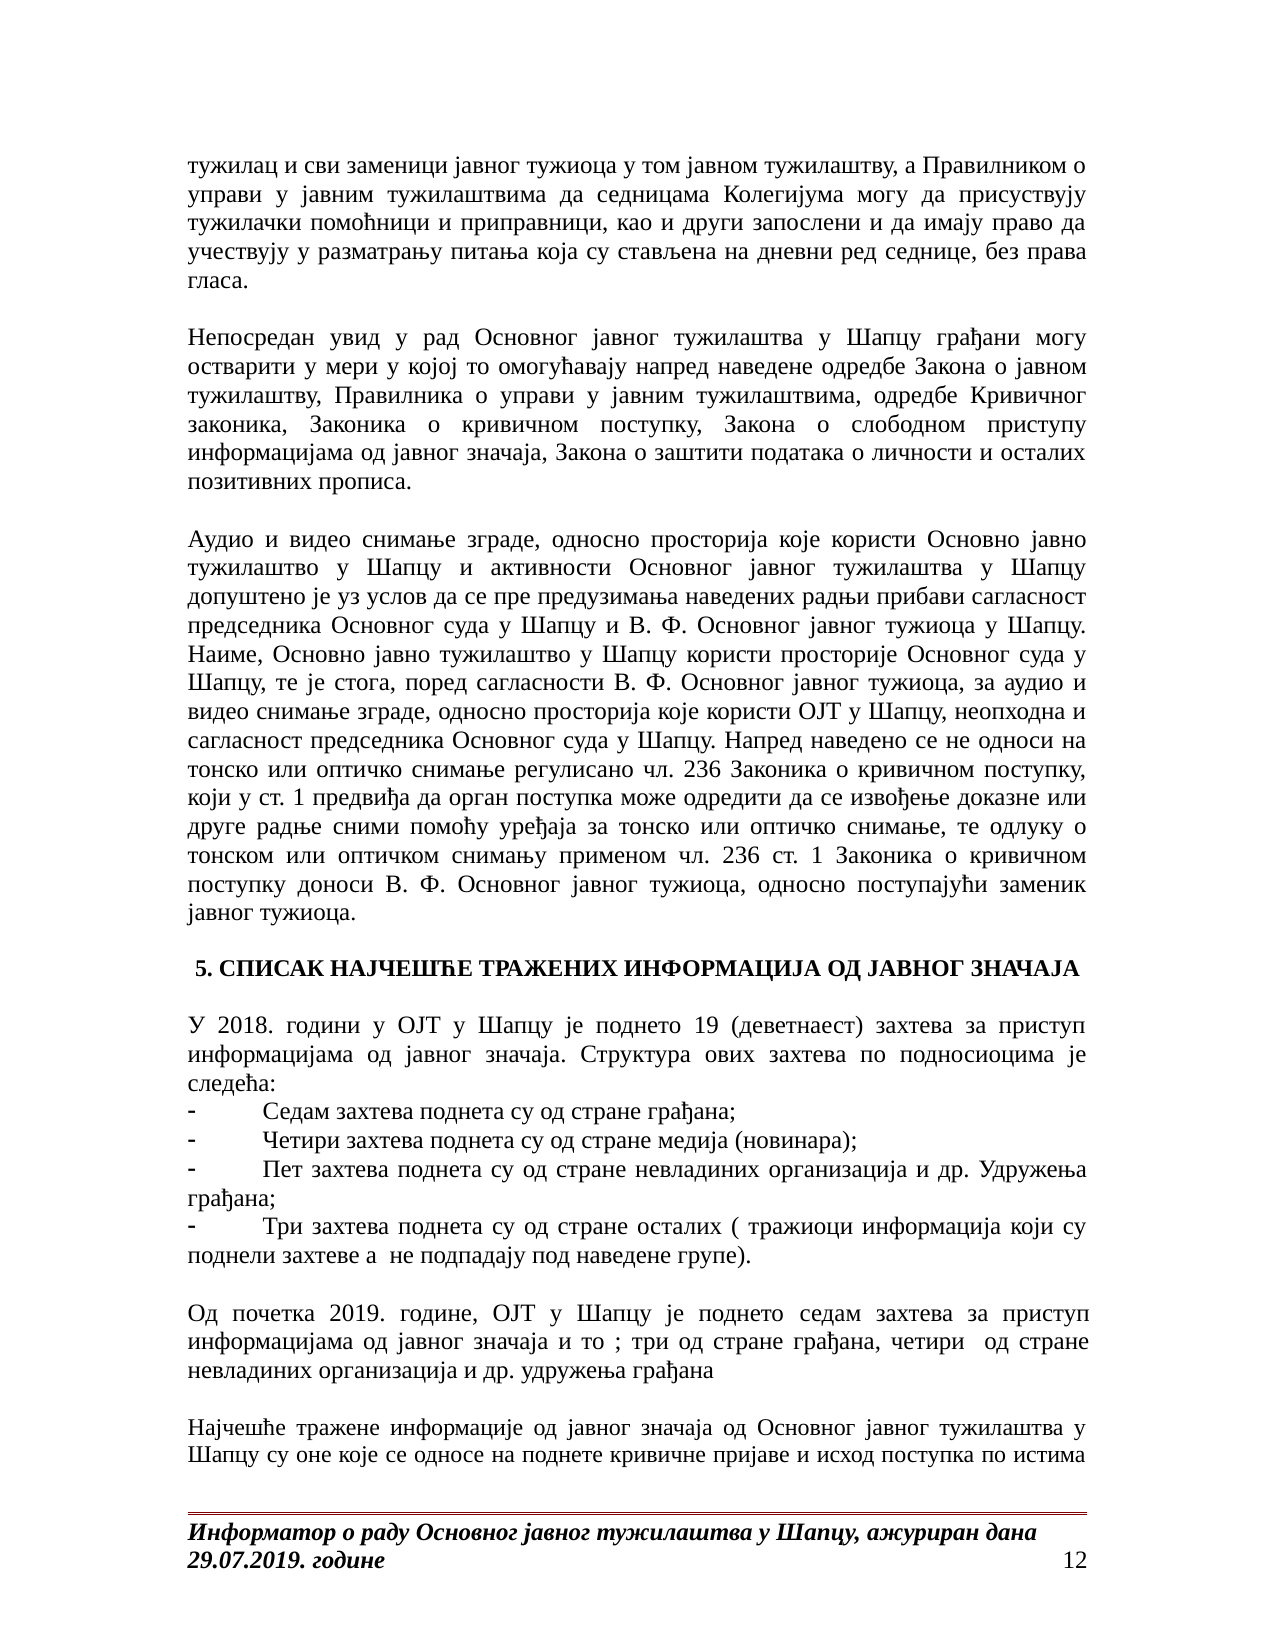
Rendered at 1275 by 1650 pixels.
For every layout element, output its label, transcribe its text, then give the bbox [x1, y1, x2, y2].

text Непосредан увид у рад Основног јавног тужилаштва у Шапцу грађани могу остварити у мери у којој то омогућавају напред наведене одредбе Закона о јавном тужилаштву, Правилника о управи у јавним тужилаштвима, одредбе Кривичног законика, Законика о кривичном поступку, Закона о слободном приступу информацијама од јавног значаја, Закона о заштити података о личности и осталих позитивних прописа. [187, 322, 1087, 495]
text тужилац и сви заменици јавног тужиоца у том јавном тужилаштву, а Правилником о управи у јавним тужилаштвима да седницама Колегијума могу да присуствују тужилачки помоћници и приправници, као и други запослени и да имају право да учествују у разматрању питања која су стављена на дневни ред седнице, без права гласа. [187, 150, 1087, 294]
list Четири захтева поднета су од стране медија (новинара); [187, 1125, 1087, 1154]
text Аудио и видео снимање зграде, односно просторија које користи Основно јавно тужилаштво у Шапцу и активности Основног јавног тужилаштва у Шапцу допуштено је уз услов да се пре предузимања наведених радњи прибави сагласност председника Основног суда у Шапцу и В. Ф. Основног јавног тужиоца у Шапцу. Наиме, Основно јавно тужилаштво у Шапцу користи просторије Основног суда у Шапцу, те је стога, поред сагласности В. Ф. Основног јавног тужиоца, за аудио и видео снимање зграде, односно просторија које користи ОЈТ у Шапцу, неопходна и сагласност председника Основног суда у Шапцу. Напред наведено се не односи на тонско или оптичко снимање регулисано чл. 236 Законика о кривичном поступку, који у ст. 1 предвиђа да орган поступка може одредити да се извођење доказне или друге радње сними помоћу уређаја за тонско или оптичко снимање, те одлуку о тонском или оптичком снимању применом чл. 236 ст. 1 Законика о кривичном поступку доноси В. Ф. Основног јавног тужиоца, односно поступајући заменик јавног тужиоца. [187, 524, 1087, 926]
text У 2018. години у ОЈТ у Шапцу је поднето 19 (деветнаест) захтева за приступ информацијама од јавног значаја. Структура ових захтева по подносиоцима је следећа: [187, 1010, 1087, 1096]
text Најчешће тражене информације од јавног значаја од Основног јавног тужилаштва у Шапцу су оне које се односе на поднете кривичне пријаве и исход поступка по истима [187, 1413, 1087, 1468]
list Три захтева поднета су од стране осталих ( тражиоци информација који су поднели захтеве а не подпадају под наведене групе). [187, 1211, 1087, 1269]
list Пет захтева поднета су од стране невладиних организација и др. Удружења грађана; [187, 1154, 1087, 1211]
list Седам захтева поднета су од стране грађана; [187, 1096, 1087, 1125]
text Од почетка 2019. године, ОЈТ у Шапцу је поднето седам захтева за приступ информацијама од јавног значаја и то ; три од стране грађана, четири од стране невладиних организација и др. удружења грађана [187, 1298, 1089, 1384]
text 5. СПИСАК НАЈЧЕШЋЕ ТРАЖЕНИХ ИНФОРМАЦИЈА ОД ЈАВНОГ ЗНАЧАЈА [187, 954, 1087, 981]
